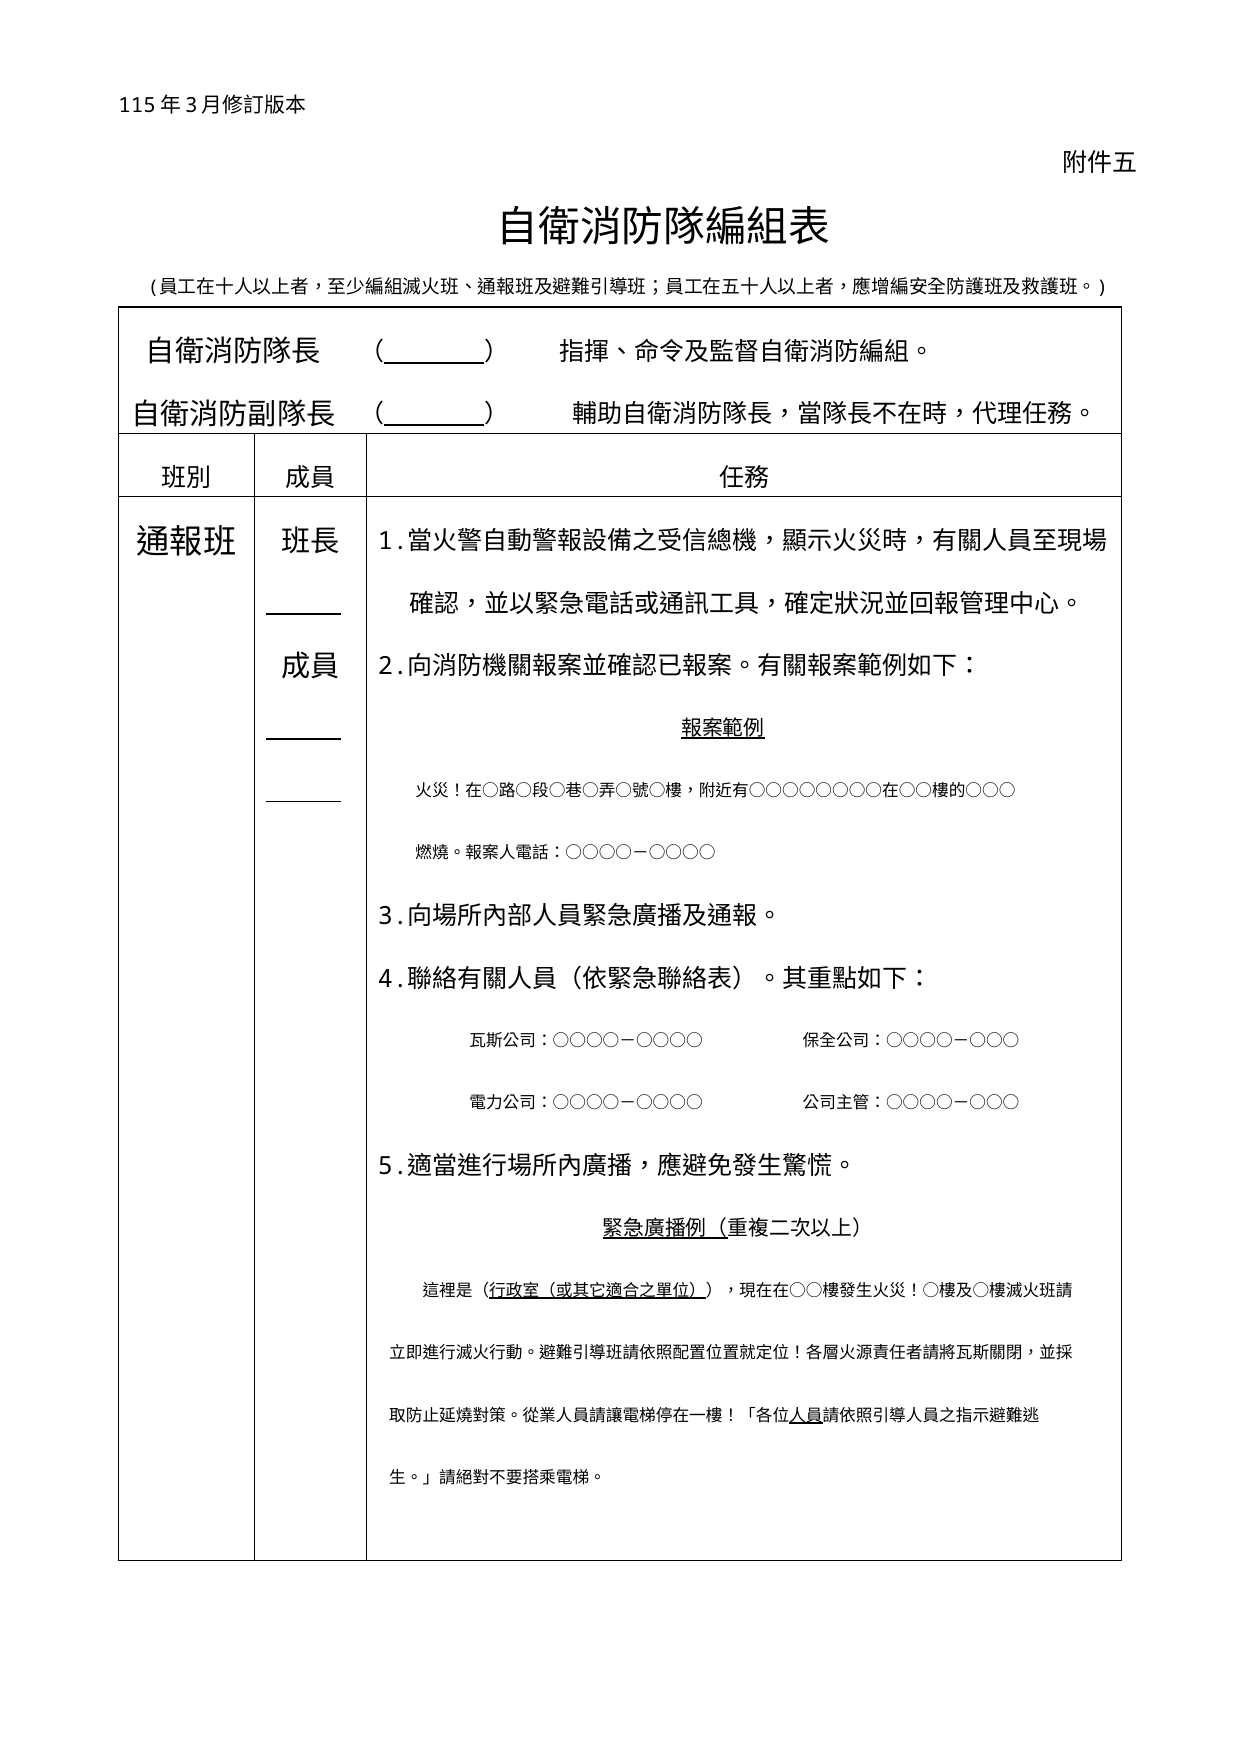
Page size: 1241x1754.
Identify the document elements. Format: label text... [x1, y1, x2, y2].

table_cell 任務 [367, 434, 1121, 496]
table_header 緊急廣播例（重複二次以上） 這裡是（行政室（或其它適合之單位）），現在在○○樓發生火災！○樓及○樓滅火班請立即進行滅火行動。避難引導班請依照配置位置就定位！各層火源責任者請將瓦斯關閉，並採取防止延燒對策。從業人員請讓電梯停在一樓！「各位人員請依照引導人員之指示避難逃生。」請絕對不要搭乘電梯。 [378, 1185, 1098, 1497]
table_cell 班長 成員 [255, 497, 366, 1559]
text 附件五 [118, 119, 1137, 181]
table_cell 成員 [255, 434, 366, 496]
text (員工在十人以上者，至少編組滅火班、通報班及避難引導班；員工在五十人以上者，應增編安全防護班及救護班。) [118, 244, 1137, 306]
table_cell 1.當火警自動警報設備之受信總機，顯示火災時，有關人員至現場確認，並以緊急電話或通訊工具，確定狀況並回報管理中心。 2.向消防機關報案並確認已報案。有關報案範例如下： 3.向場所內部人員緊急廣播及通報。 4.聯絡有關人員（依緊急聯絡表）。其重點如下： 5.適當進行場所內廣播，應避免發生驚慌。 [367, 497, 1121, 1559]
table_cell 輔助自衛消防隊長，當隊長不在時，代理任務。 [548, 370, 1121, 432]
table_cell （ ） [348, 370, 548, 432]
table_header （ ） [348, 308, 548, 370]
table_cell 通報班 [119, 497, 254, 1559]
text 自衛消防隊編組表 [118, 181, 1137, 244]
table_header 報案範例 火災！在○路○段○巷○弄○號○樓，附近有○○○○○○○○在○○樓的○○○燃燒。報案人電話：○○○○－○○○○ [404, 685, 1041, 872]
table_header 自衛消防隊長 [119, 308, 348, 370]
table_header 指揮、命令及監督自衛消防編組。 [548, 308, 1121, 370]
table_cell 自衛消防副隊長 [119, 370, 348, 432]
table_cell 班別 [119, 434, 254, 496]
table_header 瓦斯公司：○○○○－○○○○ 保全公司：○○○○－○○○ 電力公司：○○○○－○○○○ 公司主管：○○○○－○○○ [453, 997, 1035, 1122]
